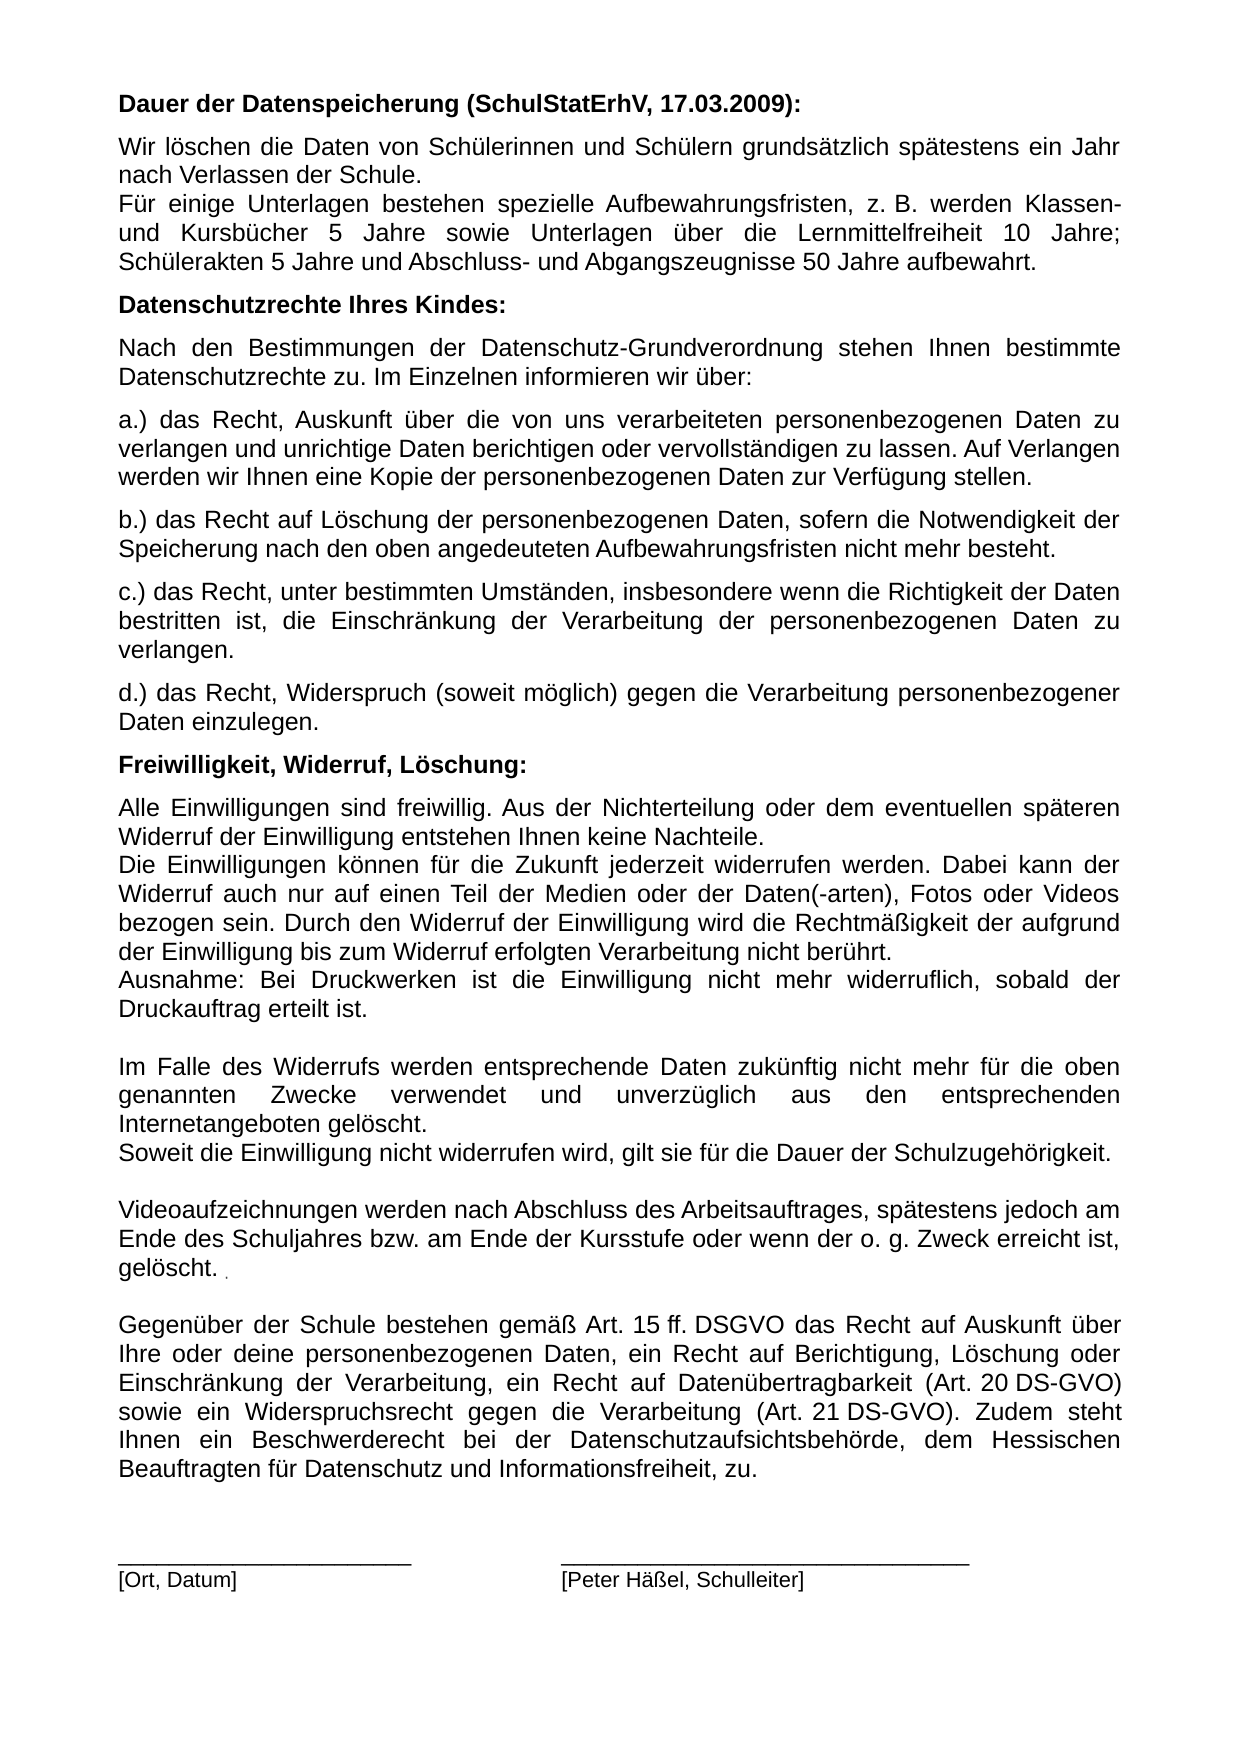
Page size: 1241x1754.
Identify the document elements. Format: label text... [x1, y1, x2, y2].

text Alle Einwilligungen sind freiwillig. Aus der Nichterteilung oder dem eventuellen späteren Widerruf der Einwilligung entstehen Ihnen keine Nachteile. [118, 793, 1122, 850]
text _______________________ ________________________________ [118, 1540, 1122, 1567]
text b.) das Recht auf Löschung der personenbezogenen Daten, sofern die Notwendigkeit der Speicherung nach den oben angedeuteten Aufbewahrungsfristen nicht mehr besteht. [118, 505, 1122, 563]
text Wir löschen die Daten von Schülerinnen und Schülern grundsätzlich spätestens ein Jahr nach Verlassen der Schule. [118, 132, 1122, 189]
text d.) das Recht, Widerspruch (soweit möglich) gegen die Verarbeitung personenbezogener Daten einzulegen. [118, 678, 1122, 735]
text Ausnahme: Bei Druckwerken ist die Einwilligung nicht mehr widerruflich, sobald der Druckauftrag erteilt ist. [118, 965, 1122, 1023]
text Gegenüber der Schule bestehen gemäß Art. 15 ff. DSGVO das Recht auf Auskunft über Ihre oder deine personenbezogenen Daten, ein Recht auf Berichtigung, Löschung oder Einschränkung der Verarbeitung, ein Recht auf Datenübertragbarkeit (Art. 20 DS-GVO) sowie ein Widerspruchsrecht gegen die Verarbeitung (Art. 21 DS-GVO). Zudem steht Ihnen ein Beschwerderecht bei der Datenschutzaufsichtsbehörde, dem Hessischen Beauftragten für Datenschutz und Informationsfreiheit, zu. [118, 1310, 1122, 1483]
text Im Falle des Widerrufs werden entsprechende Daten zukünftig nicht mehr für die oben genannten Zwecke verwendet und unverzüglich aus den entsprechenden Internetangeboten gelöscht. [118, 1052, 1122, 1138]
text Für einige Unterlagen bestehen spezielle Aufbewahrungsfristen, z. B. werden Klassen- und Kursbücher 5 Jahre sowie Unterlagen über die Lernmittelfreiheit 10 Jahre; Schülerakten 5 Jahre und Abschluss- und Abgangszeugnisse 50 Jahre aufbewahrt. [118, 189, 1122, 275]
text Freiwilligkeit, Widerruf, Löschung: [118, 750, 1122, 778]
text Dauer der Datenspeicherung (SchulStatErhV, 17.03.2009): [118, 88, 1122, 117]
text Die Einwilligungen können für die Zukunft jederzeit widerrufen werden. Dabei kann der Widerruf auch nur auf einen Teil der Medien oder der Daten(-arten), Fotos oder Videos bezogen sein. Durch den Widerruf der Einwilligung wird die Rechtmäßigkeit der aufgrund der Einwilligung bis zum Widerruf erfolgten Verarbeitung nicht berührt. [118, 850, 1122, 965]
text a.) das Recht, Auskunft über die von uns verarbeiteten personenbezogenen Daten zu verlangen und unrichtige Daten berichtigen oder vervollständigen zu lassen. Auf Verlangen werden wir Ihnen eine Kopie der personenbezogenen Daten zur Verfügung stellen. [118, 405, 1122, 491]
text Videoaufzeichnungen werden nach Abschluss des Arbeitsauftrages, spätestens jedoch am Ende des Schuljahres bzw. am Ende der Kursstufe oder wenn der o. g. Zweck erreicht ist, gelöscht. [118, 1195, 1122, 1282]
text Nach den Bestimmungen der Datenschutz-Grundverordnung stehen Ihnen bestimmte Datenschutzrechte zu. Im Einzelnen informieren wir über: [118, 333, 1122, 390]
text c.) das Recht, unter bestimmten Umständen, insbesondere wenn die Richtigkeit der Daten bestritten ist, die Einschränkung der Verarbeitung der personenbezogenen Daten zu verlangen. [118, 577, 1122, 663]
text Soweit die Einwilligung nicht widerrufen wird, gilt sie für die Dauer der Schulzugehörigkeit. [118, 1138, 1122, 1167]
text [Ort, Datum] [Peter Häßel, Schulleiter] [118, 1567, 1122, 1592]
text Datenschutzrechte Ihres Kindes: [118, 290, 1122, 318]
